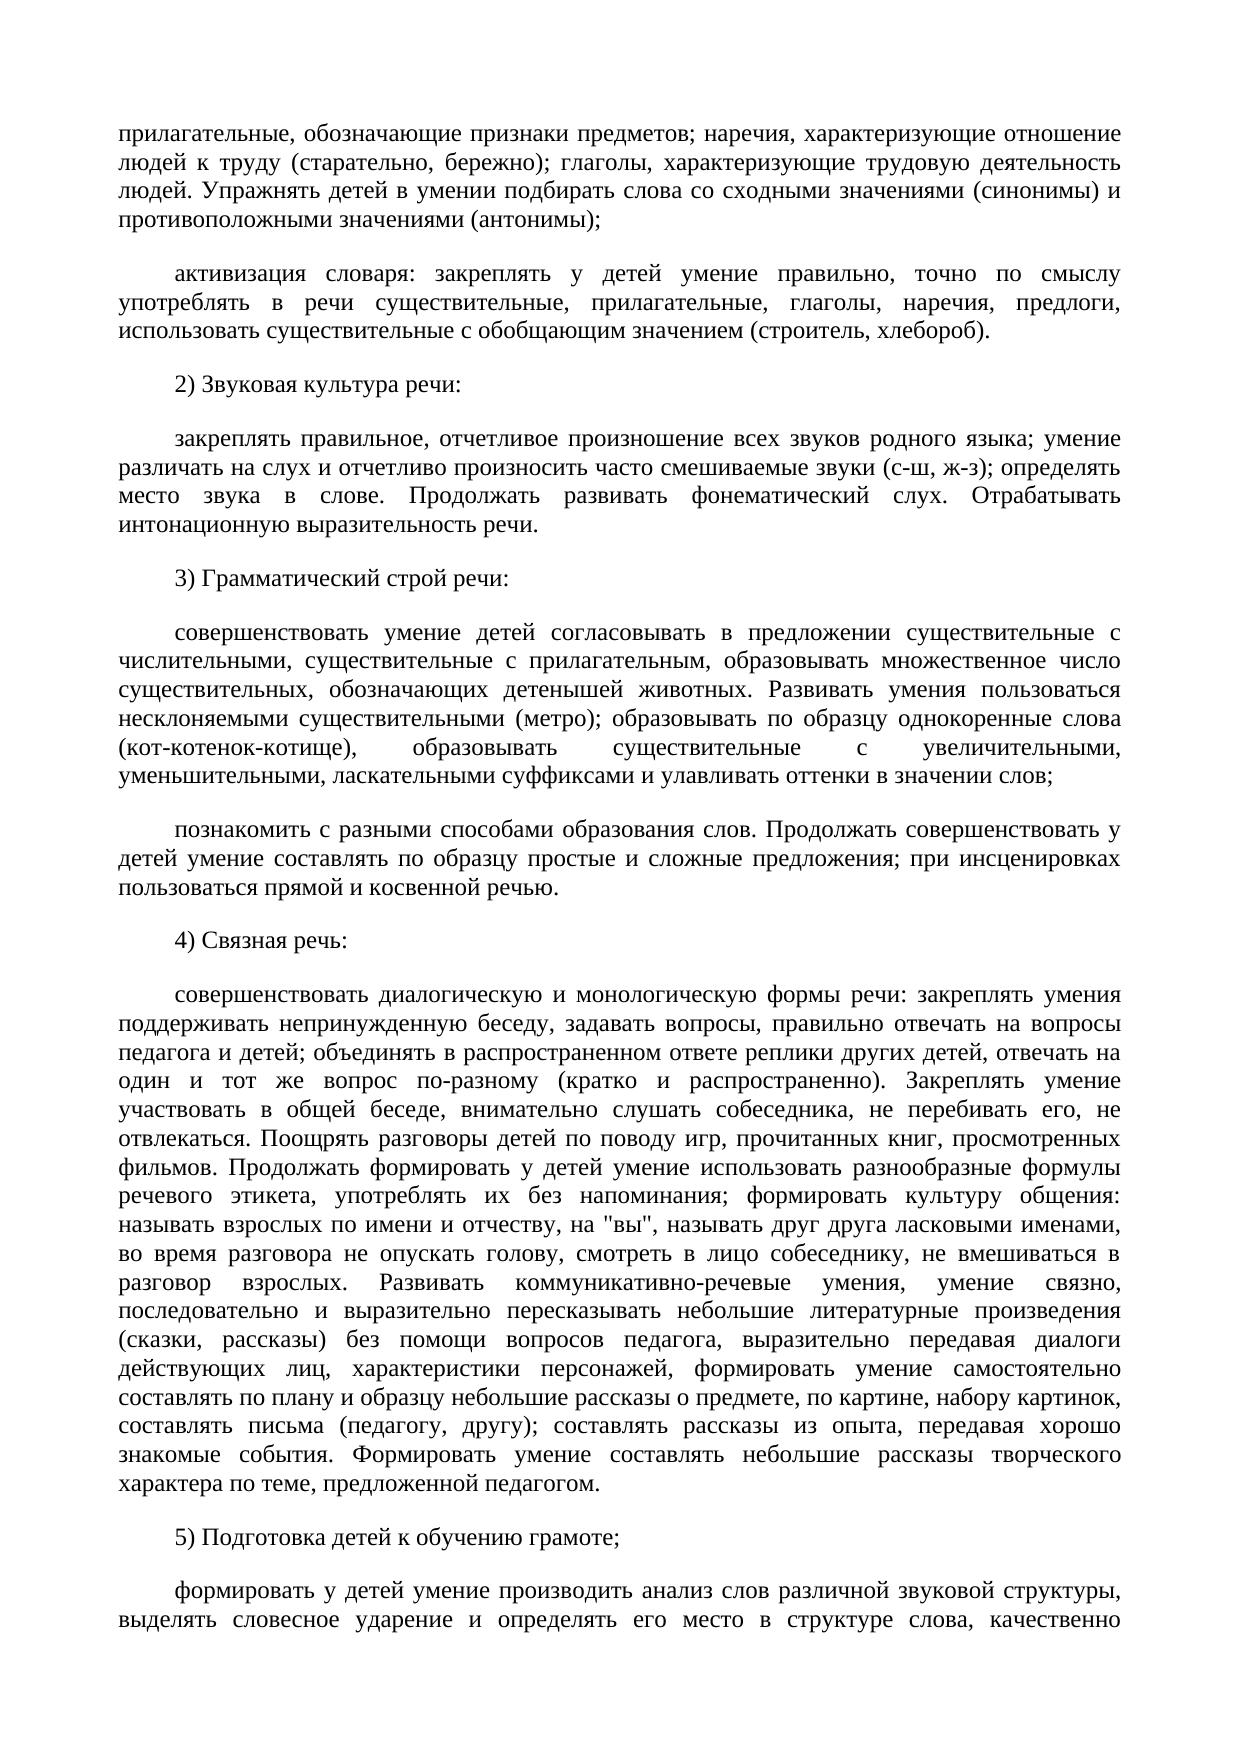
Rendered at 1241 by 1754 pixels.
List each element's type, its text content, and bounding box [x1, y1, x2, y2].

text прилагательные, обозначающие признаки предметов; наречия, характеризующие отношение людей к труду (старательно, бережно); глаголы, характеризующие трудовую деятельность людей. Упражнять детей в умении подбирать слова со сходными значениями (синонимы) и противоположными значениями (антонимы); [118, 118, 1122, 233]
text 3) Грамматический строй речи: [118, 563, 1122, 592]
text познакомить с разными способами образования слов. Продолжать совершенствовать у детей умение составлять по образцу простые и сложные предложения; при инсценировках пользоваться прямой и косвенной речью. [118, 814, 1122, 901]
text 4) Связная речь: [118, 926, 1122, 954]
text 2) Звуковая культура речи: [118, 369, 1122, 398]
text активизация словаря: закреплять у детей умение правильно, точно по смыслу употреблять в речи существительные, прилагательные, глаголы, наречия, предлоги, использовать существительные с обобщающим значением (строитель, хлебороб). [118, 258, 1122, 344]
text закреплять правильное, отчетливое произношение всех звуков родного языка; умение различать на слух и отчетливо произносить часто смешиваемые звуки (с-ш, ж-з); определять место звука в слове. Продолжать развивать фонематический слух. Отрабатывать интонационную выразительность речи. [118, 423, 1122, 538]
text формировать у детей умение производить анализ слов различной звуковой структуры, выделять словесное ударение и определять его место в структуре слова, качественно [118, 1576, 1122, 1633]
text совершенствовать диалогическую и монологическую формы речи: закреплять умения поддерживать непринужденную беседу, задавать вопросы, правильно отвечать на вопросы педагога и детей; объединять в распространенном ответе реплики других детей, отвечать на один и тот же вопрос по-разному (кратко и распространенно). Закреплять умение участвовать в общей беседе, внимательно слушать собеседника, не перебивать его, не отвлекаться. Поощрять разговоры детей по поводу игр, прочитанных книг, просмотренных фильмов. Продолжать формировать у детей умение использовать разнообразные формулы речевого этикета, употреблять их без напоминания; формировать культуру общения: называть взрослых по имени и отчеству, на "вы", называть друг друга ласковыми именами, во время разговора не опускать голову, смотреть в лицо собеседнику, не вмешиваться в разговор взрослых. Развивать коммуникативно-речевые умения, умение связно, последовательно и выразительно пересказывать небольшие литературные произведения (сказки, рассказы) без помощи вопросов педагога, выразительно передавая диалоги действующих лиц, характеристики персонажей, формировать умение самостоятельно составлять по плану и образцу небольшие рассказы о предмете, по картине, набору картинок, составлять письма (педагогу, другу); составлять рассказы из опыта, передавая хорошо знакомые события. Формировать умение составлять небольшие рассказы творческого характера по теме, предложенной педагогом. [118, 979, 1122, 1497]
text совершенствовать умение детей согласовывать в предложении существительные с числительными, существительные с прилагательным, образовывать множественное число существительных, обозначающих детенышей животных. Развивать умения пользоваться несклоняемыми существительными (метро); образовывать по образцу однокоренные слова (кот-котенок-котище), образовывать существительные с увеличительными, уменьшительными, ласкательными суффиксами и улавливать оттенки в значении слов; [118, 617, 1122, 789]
text 5) Подготовка детей к обучению грамоте; [118, 1522, 1122, 1551]
